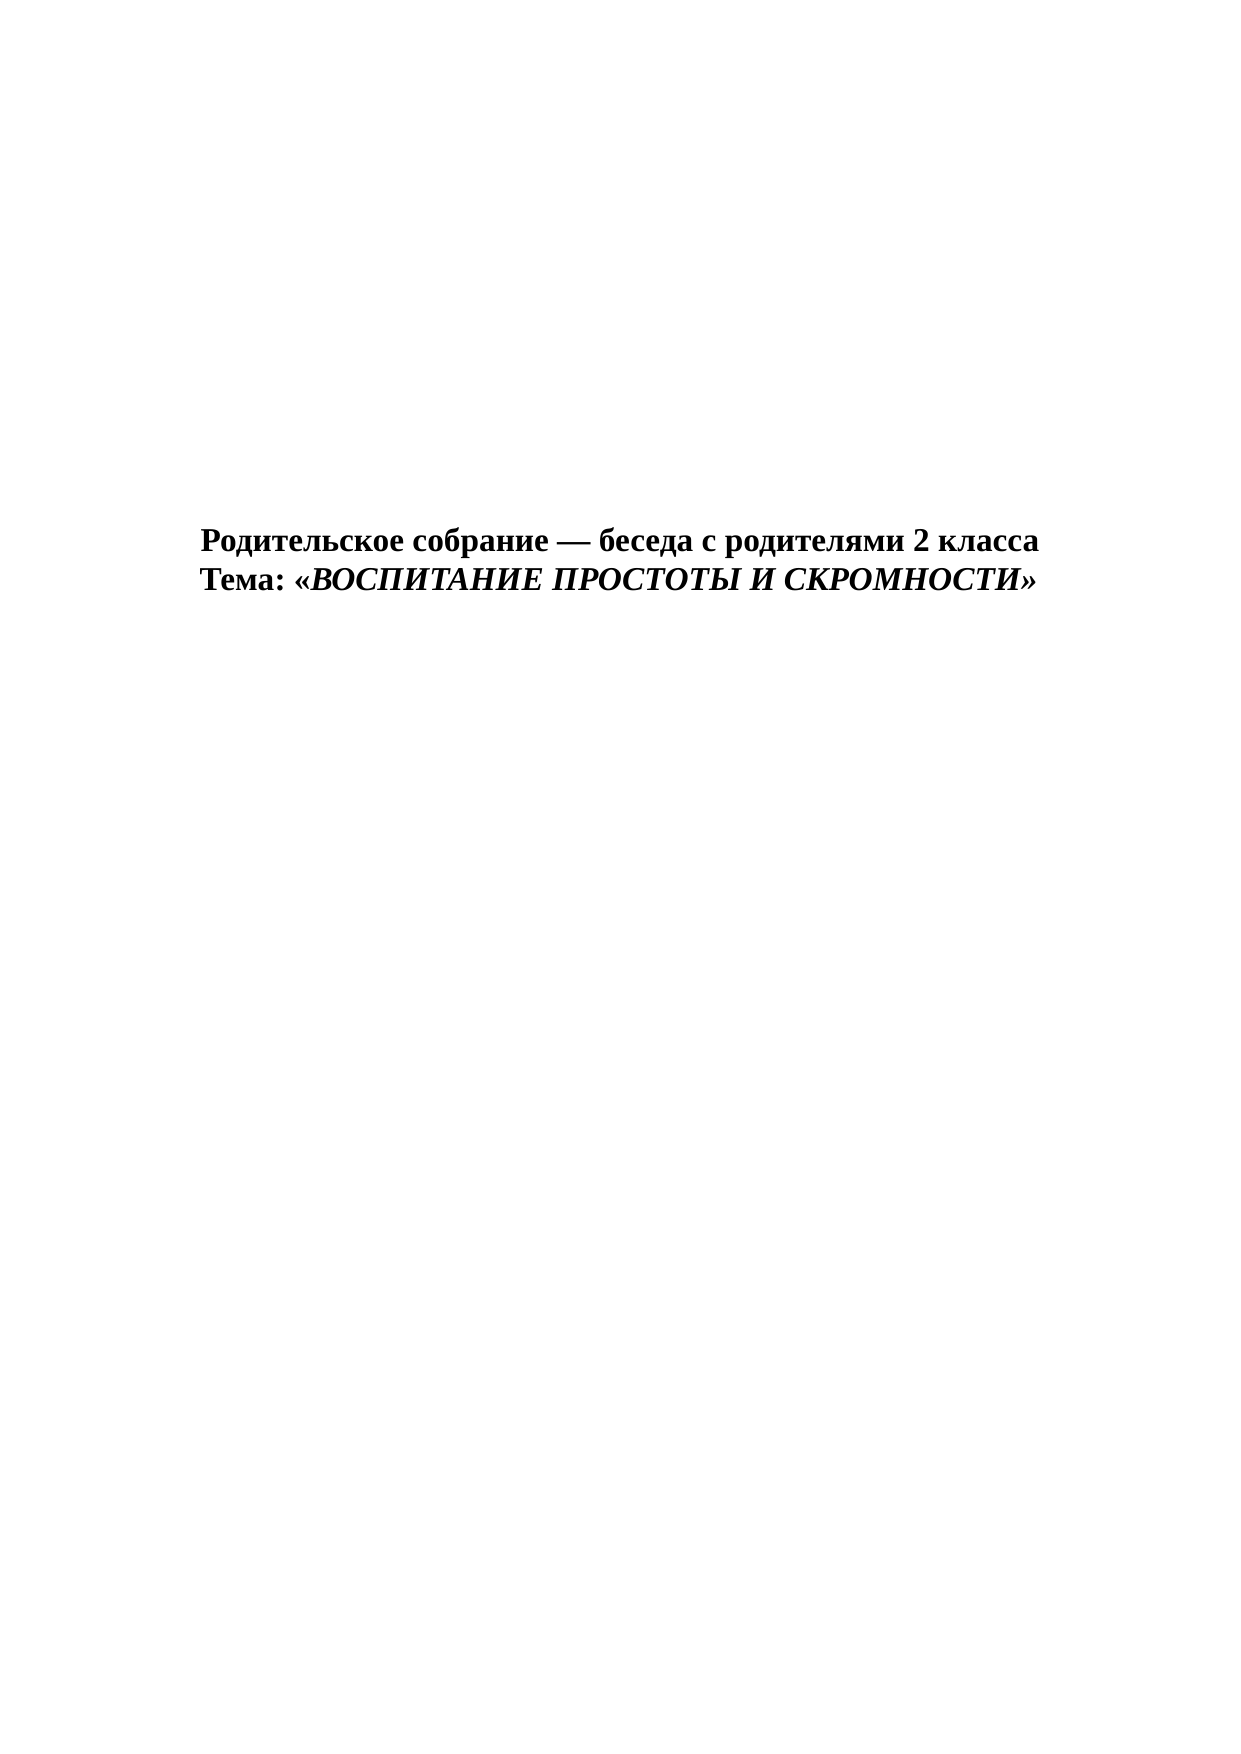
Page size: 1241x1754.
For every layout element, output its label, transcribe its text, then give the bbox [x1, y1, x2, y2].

text Тема: «ВОСПИТАНИЕ ПРОСТОТЫ И СКРОМНОСТИ» [118, 559, 1122, 597]
text Родительское собрание — беседа с родителями 2 класса [118, 521, 1122, 559]
